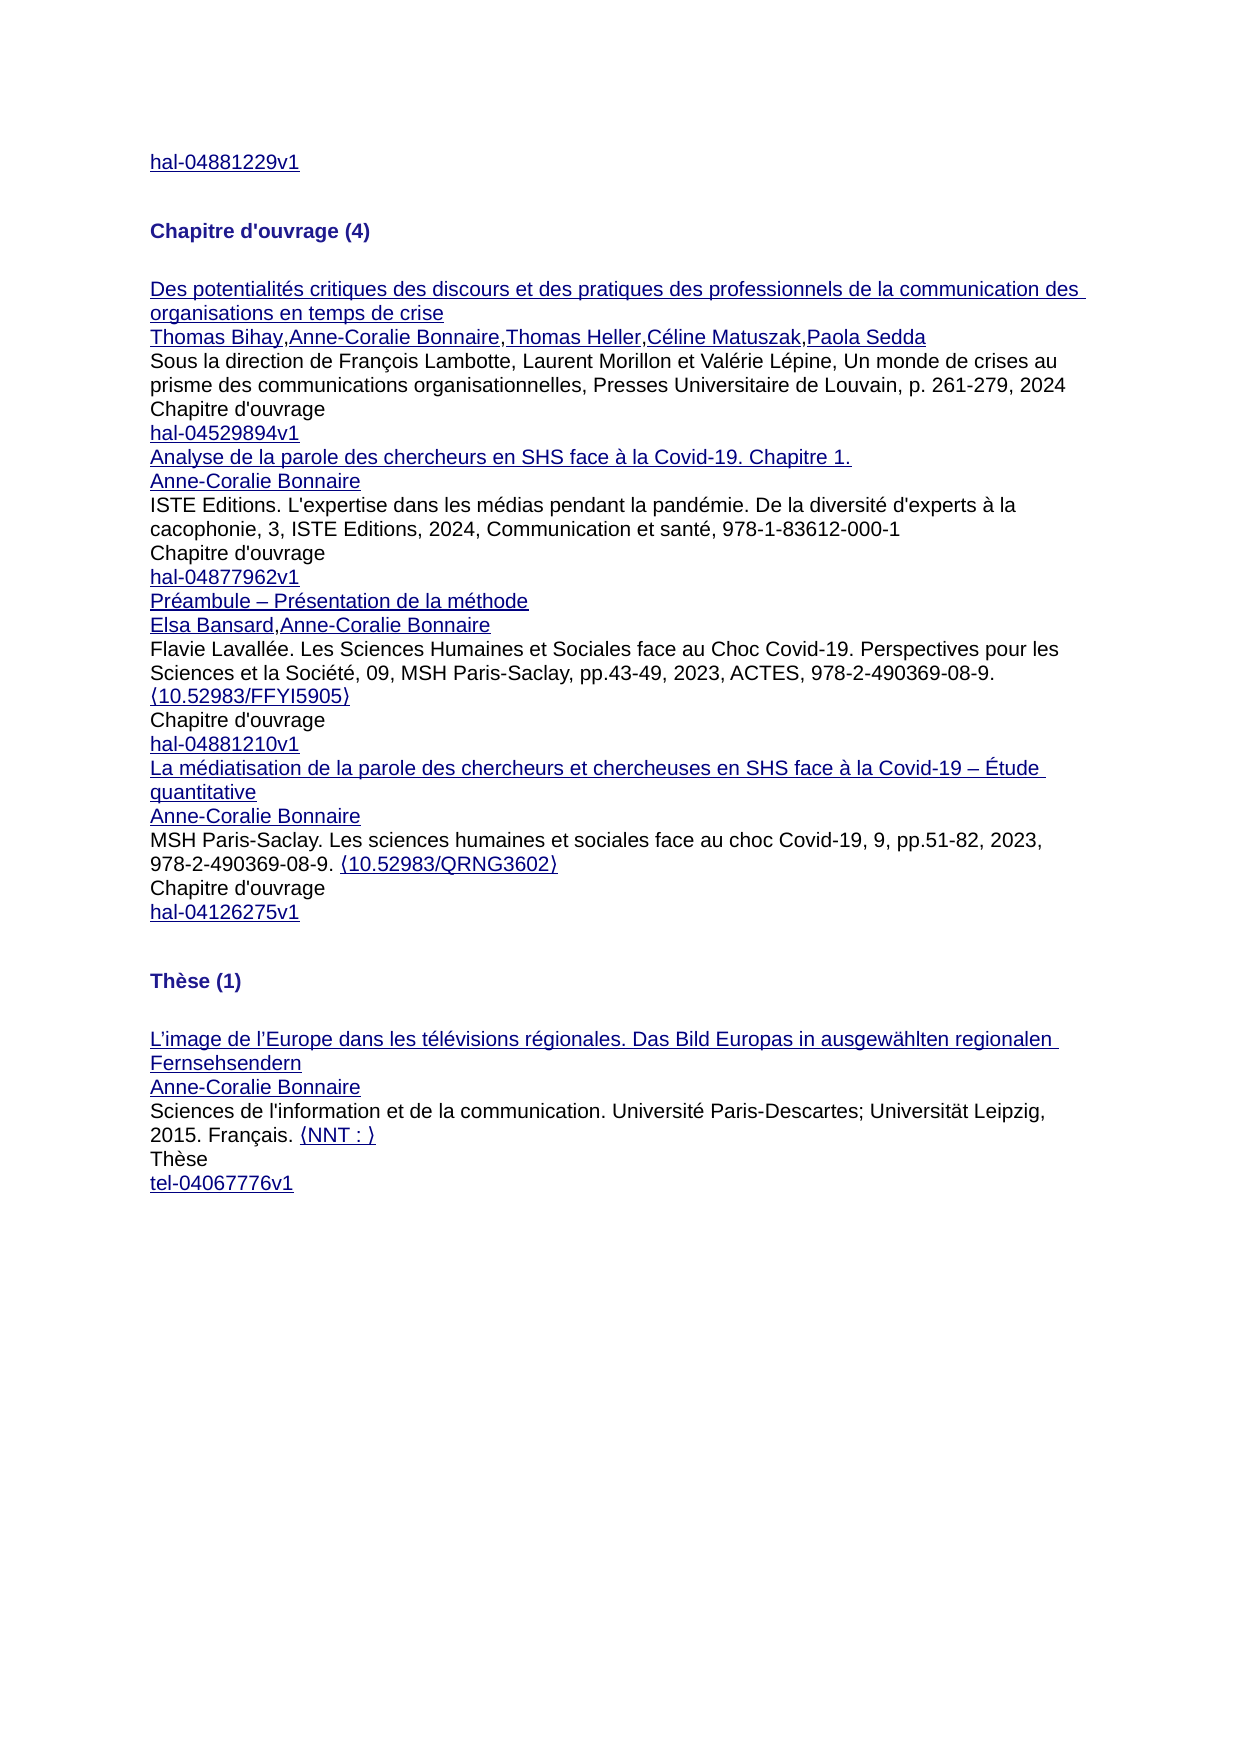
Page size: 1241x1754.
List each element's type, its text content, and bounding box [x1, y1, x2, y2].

table_header Des potentialités critiques des discours et des pratiques des professionnels de la communication des organisations en temps de crise Thomas Bihay,Anne-Coralie Bonnaire,Thomas Heller,Céline Matuszak,Paola Sedda Sous la direction de François Lambotte, Laurent Morillon et Valérie Lépine, Un monde de crises au prisme des communications organisationnelles, Presses Universitaire de Louvain, p. 261-279, 2024 Chapitre d'ouvrage hal-04529894v1 [150, 277, 1090, 445]
subtitle Thèse (1) [150, 969, 1090, 993]
table_cell Analyse de la parole des chercheurs en SHS face à la Covid-19. Chapitre 1. Anne-Coralie Bonnaire ISTE Editions. L'expertise dans les médias pendant la pandémie. De la diversité d'experts à la cacophonie, 3, ISTE Editions, 2024, Communication et santé, 978-1-83612-000-1 Chapitre d'ouvrage hal-04877962v1 [150, 445, 1090, 588]
table_header hal-04881229v1 [150, 150, 1090, 174]
table_header L’image de l’Europe dans les télévisions régionales. Das Bild Europas in ausgewählten regionalen Fernsehsendern Anne-Coralie Bonnaire Sciences de l'information et de la communication. Université Paris-Descartes; Universität Leipzig, 2015. Français. ⟨NNT : ⟩ Thèse tel-04067776v1 [150, 1027, 1090, 1195]
table_cell La médiatisation de la parole des chercheurs et chercheuses en SHS face à la Covid-19 – Étude quantitative Anne-Coralie Bonnaire MSH Paris-Saclay. Les sciences humaines et sociales face au choc Covid-19, 9, pp.51-82, 2023, 978-2-490369-08-9. ⟨10.52983/QRNG3602⟩ Chapitre d'ouvrage hal-04126275v1 [150, 756, 1090, 924]
subtitle Chapitre d'ouvrage (4) [150, 219, 1090, 243]
table_cell Préambule – Présentation de la méthode Elsa Bansard,Anne-Coralie Bonnaire Flavie Lavallée. Les Sciences Humaines et Sociales face au Choc Covid-19. Perspectives pour les Sciences et la Société, 09, MSH Paris-Saclay, pp.43-49, 2023, ACTES, 978-2-490369-08-9. ⟨10.52983/FFYI5905⟩ Chapitre d'ouvrage hal-04881210v1 [150, 589, 1090, 756]
